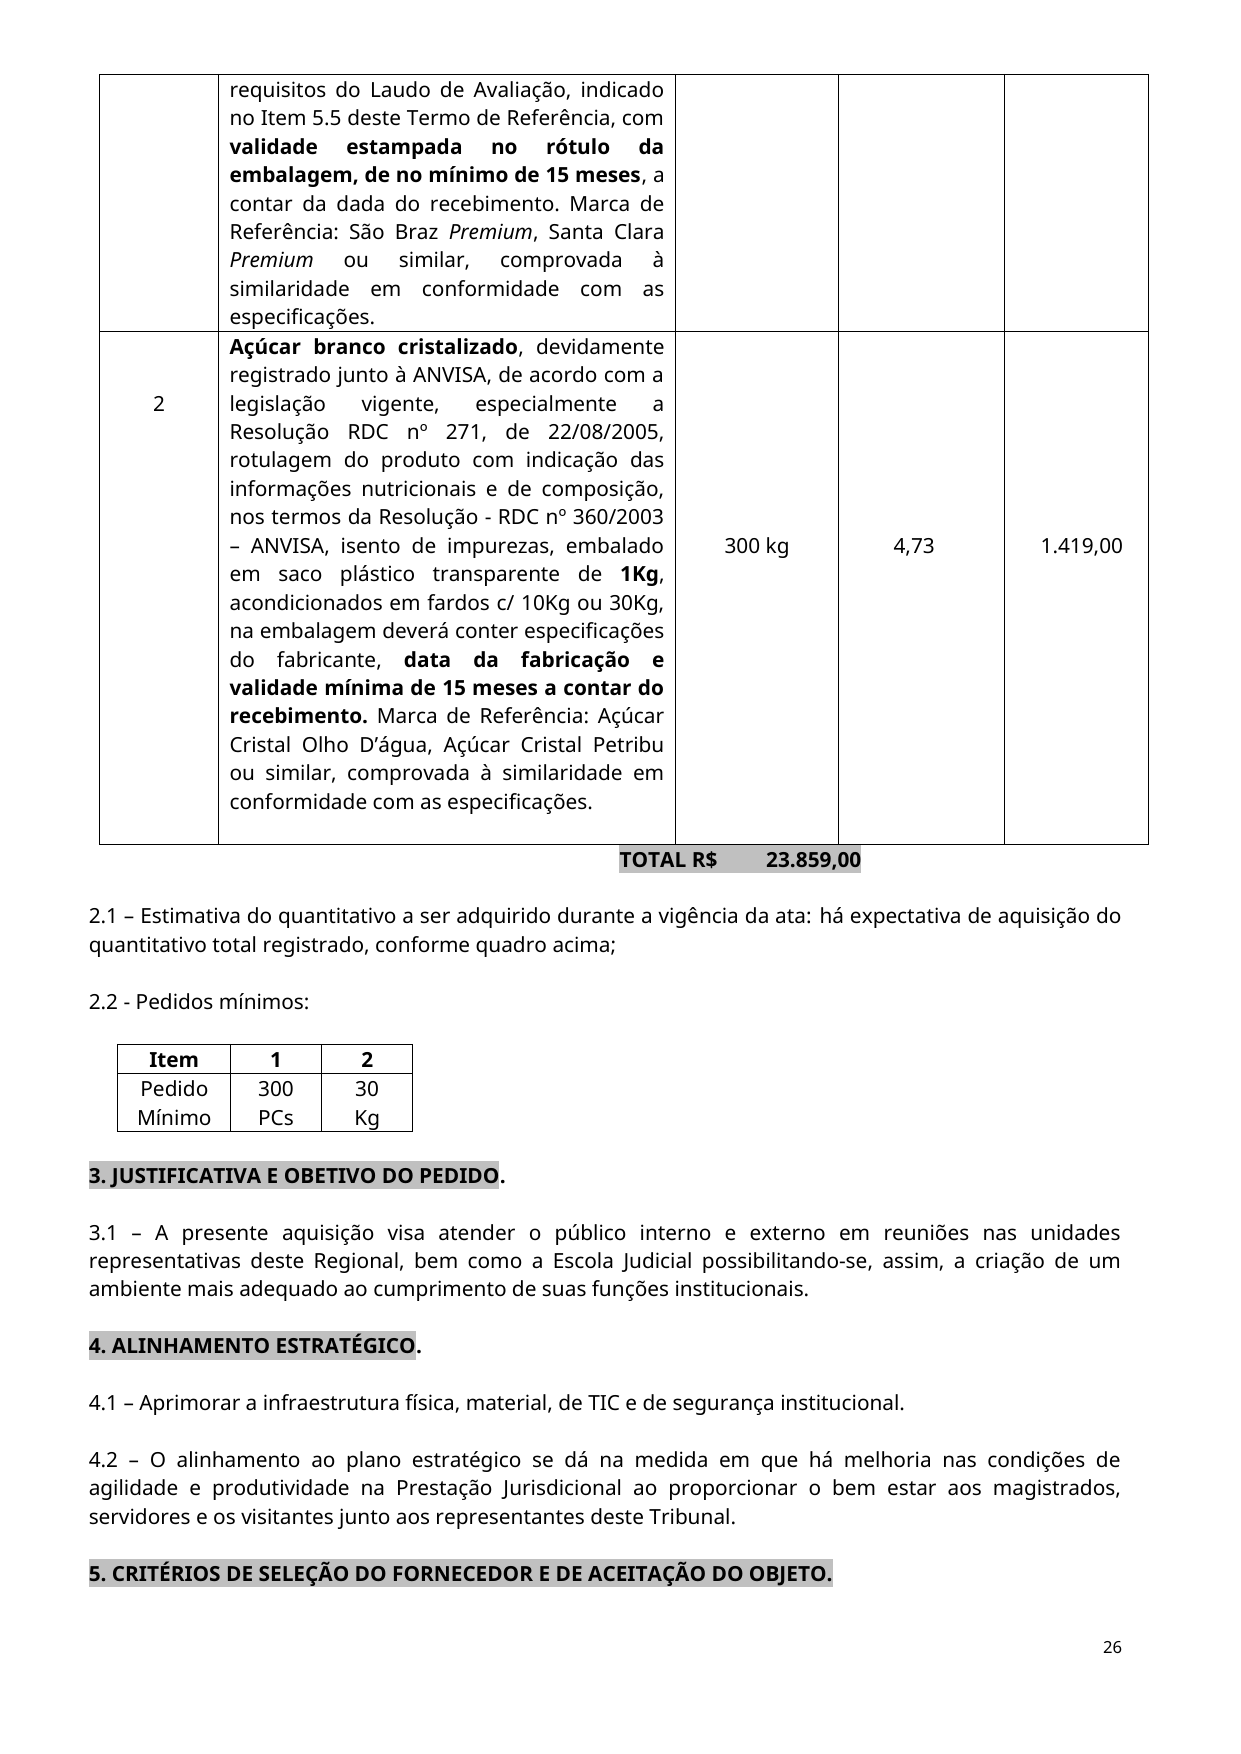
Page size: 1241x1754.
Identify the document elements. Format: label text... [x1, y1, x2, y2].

table_cell 4,73 [839, 332, 1004, 844]
table_cell 300 PCs [231, 1074, 321, 1131]
text 4.2 – O alinhamento ao plano estratégico se dá na medida em que há melhoria nas condições de agilidade e produtividade na Prestação Jurisdicional ao proporcionar o bem estar aos magistrados, servidores e os visitantes junto aos representantes deste Tribunal. [88, 1445, 1122, 1530]
table_cell requisitos do Laudo de Avaliação, indicado no Item 5.5 deste Termo de Referência, com validade estampada no rótulo da embalagem, de no mínimo de 15 meses, a contar da dada do recebimento. Marca de Referência: São Braz Premium, Santa Clara Premium ou similar, comprovada à similaridade em conformidade com as especificações. [219, 75, 675, 331]
table_cell Pedido Mínimo [118, 1074, 230, 1131]
table_cell [676, 75, 838, 331]
table_cell [100, 75, 218, 331]
table_header 2 [322, 1045, 412, 1073]
text TOTAL R$ 23.859,00 [88, 845, 1122, 873]
text 4.1 – Aprimorar a infraestrutura física, material, de TIC e de segurança institucional. [88, 1388, 1122, 1417]
table_cell 1.419,00 [1005, 332, 1148, 844]
text 2.2 - Pedidos mínimos: [88, 987, 1122, 1015]
text 2.1 – Estimativa do quantitativo a ser adquirido durante a vigência da ata: há expectativa de aquisição do quantitativo total registrado, conforme quadro acima; [88, 902, 1122, 958]
table_cell [1005, 75, 1148, 331]
table_cell 30 Kg [322, 1074, 412, 1131]
text 5. CRITÉRIOS DE SELEÇÃO DO FORNECEDOR E DE ACEITAÇÃO DO OBJETO. [88, 1559, 1122, 1587]
text 3. JUSTIFICATIVA E OBETIVO DO PEDIDO. [88, 1161, 1122, 1189]
table_cell [839, 75, 1004, 331]
table_cell Açúcar branco cristalizado, devidamente registrado junto à ANVISA, de acordo com a legislação vigente, especialmente a Resolução RDC nº 271, de 22/08/2005, rotulagem do produto com indicação das informações nutricionais e de composição, nos termos da Resolução - RDC nº 360/2003 – ANVISA, isento de impurezas, embalado em saco plástico transparente de 1Kg, acondicionados em fardos c/ 10Kg ou 30Kg, na embalagem deverá conter especificações do fabricante, data da fabricação e validade mínima de 15 meses a contar do recebimento. Marca de Referência: Açúcar Cristal Olho D’água, Açúcar Cristal Petribu ou similar, comprovada à similaridade em conformidade com as especificações. [219, 332, 675, 844]
table_header Item [118, 1045, 230, 1073]
table_cell 2 [100, 332, 218, 844]
text 4. ALINHAMENTO ESTRATÉGICO. [88, 1331, 1122, 1360]
table_cell 300 kg [676, 332, 838, 844]
text 3.1 – A presente aquisição visa atender o público interno e externo em reuniões nas unidades representativas deste Regional, bem como a Escola Judicial possibilitando-se, assim, a criação de um ambiente mais adequado ao cumprimento de suas funções institucionais. [88, 1218, 1122, 1303]
table_header 1 [231, 1045, 321, 1073]
